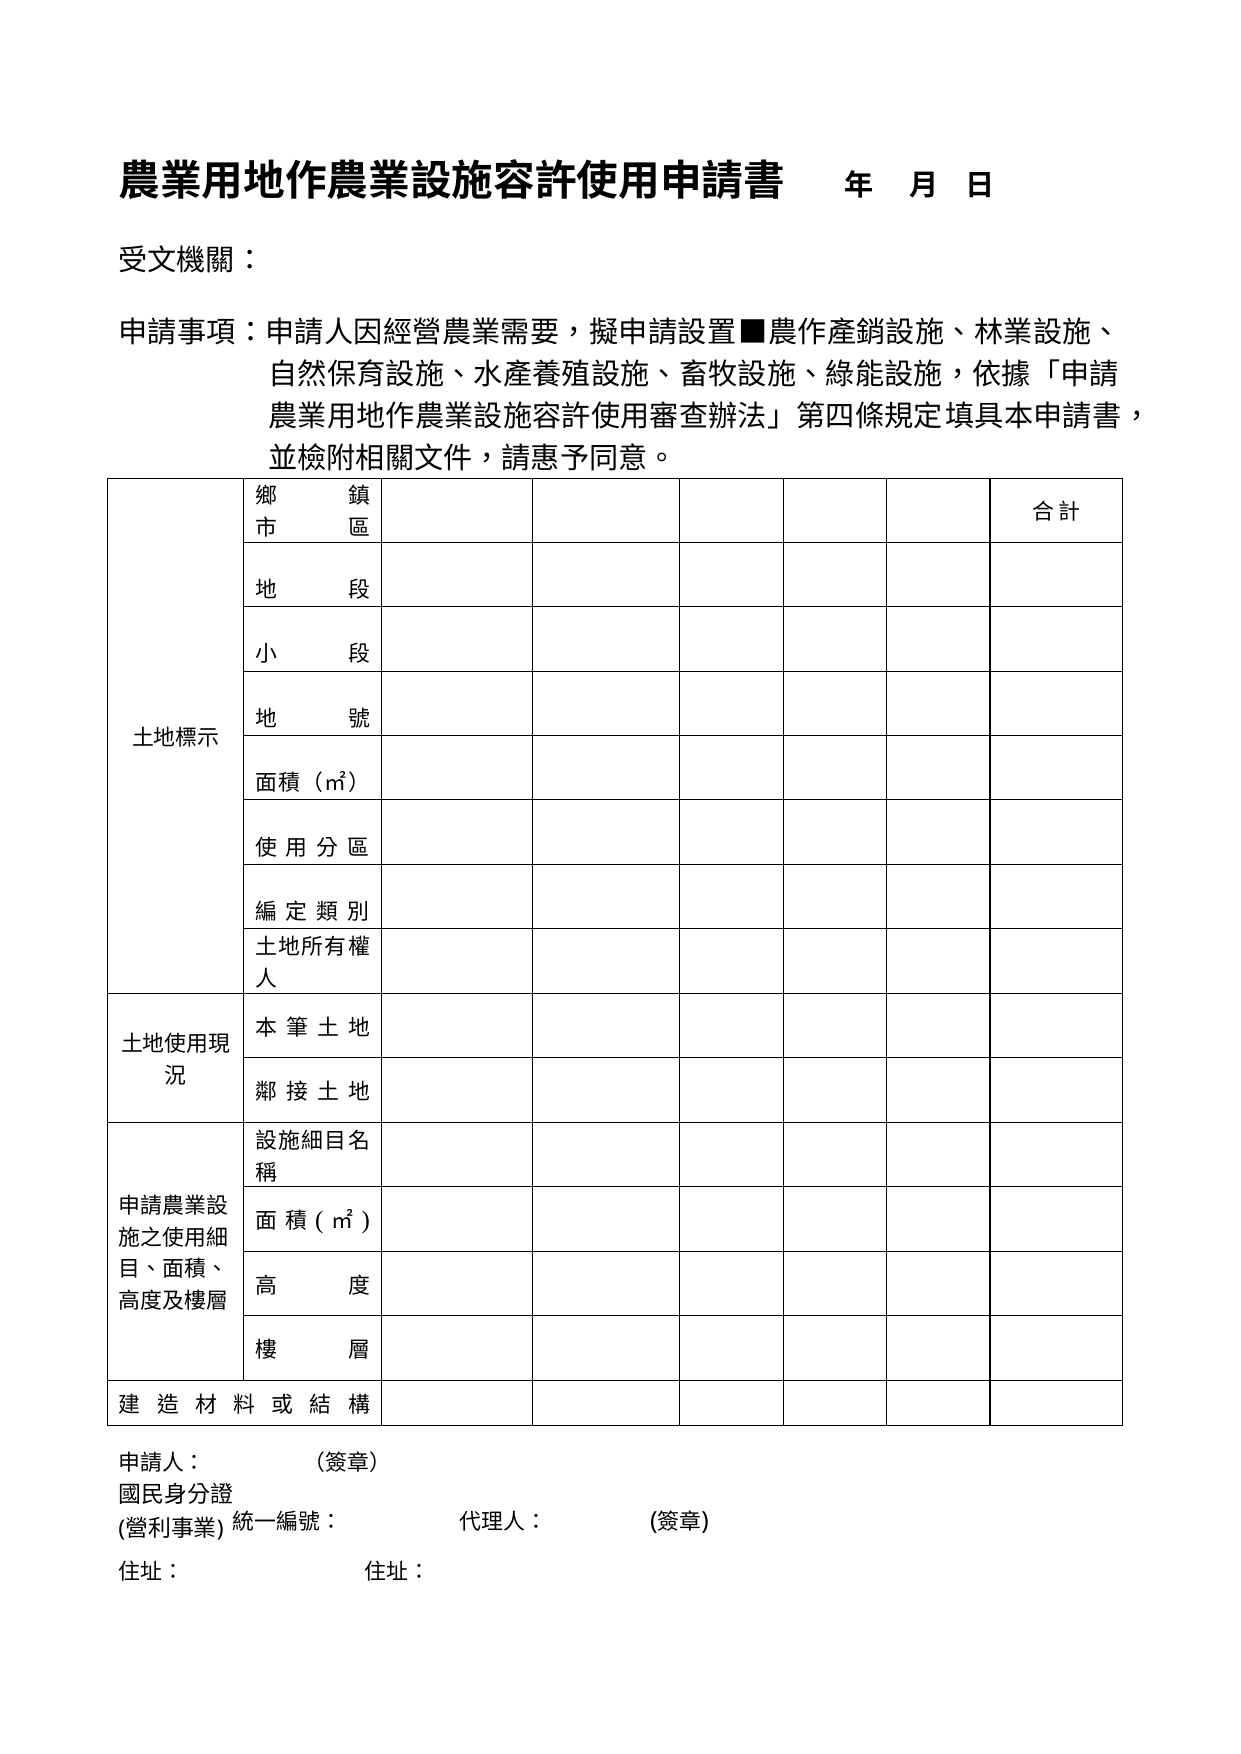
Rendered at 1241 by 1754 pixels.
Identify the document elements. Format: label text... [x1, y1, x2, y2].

table_cell [784, 865, 886, 928]
table_cell [533, 1316, 679, 1380]
table_cell [991, 865, 1122, 928]
table_cell [991, 543, 1122, 606]
table_cell 面積（㎡） [244, 736, 381, 799]
table_cell 地號 [244, 672, 381, 735]
table_cell 土地使用現況 [108, 994, 243, 1122]
table_cell [680, 865, 783, 928]
table_cell [784, 1187, 886, 1251]
table_cell [382, 1187, 532, 1251]
table_cell [784, 800, 886, 864]
table_cell 地段 [244, 543, 381, 606]
table_cell [991, 800, 1122, 864]
text 受文機關： [118, 237, 1122, 279]
table_cell [680, 1252, 783, 1315]
table_cell [382, 1252, 532, 1315]
table_cell 使用分區 [244, 800, 381, 864]
table_header [533, 479, 679, 542]
table_cell [533, 1123, 679, 1186]
table_cell [784, 736, 886, 799]
table_cell [680, 543, 783, 606]
table_cell [533, 736, 679, 799]
table_cell [533, 800, 679, 864]
text 申請事項：申請人因經營農業需要，擬申請設置■農作產銷設施、林業設施、自然保育設施、水產養殖設施、畜牧設施、綠能設施，依據「申請農業用地作農業設施容許使用審查辦法」第四條規定填具本申請書，並檢附相關文件，請惠予同意。 [118, 308, 1122, 477]
table_header 合 計 [991, 479, 1122, 542]
table_cell 編定類別 [244, 865, 381, 928]
table_cell [991, 1058, 1122, 1122]
table_cell [887, 929, 989, 993]
table_cell [382, 736, 532, 799]
table_cell [991, 736, 1122, 799]
table_cell [382, 929, 532, 993]
table_cell [887, 1316, 989, 1380]
table_cell [991, 1316, 1122, 1380]
text 住址： 住址： [118, 1554, 1122, 1586]
table_cell [887, 607, 989, 671]
table_cell [991, 672, 1122, 735]
table_cell [991, 929, 1122, 993]
table_cell [680, 1187, 783, 1251]
table_cell 建造材料或結構 [108, 1381, 381, 1425]
table_cell [887, 672, 989, 735]
table_cell [887, 1123, 989, 1186]
text 農業用地作農業設施容許使用申請書 年 月 日 [118, 147, 1122, 208]
table_cell [784, 994, 886, 1057]
table_cell [784, 1123, 886, 1186]
table_cell [680, 929, 783, 993]
table_cell [784, 1252, 886, 1315]
table_cell 申請農業設施之使用細目、面積、高度及樓層 [108, 1123, 243, 1380]
table_header [680, 479, 783, 542]
table_cell [887, 994, 989, 1057]
table_cell [382, 607, 532, 671]
table_cell [991, 994, 1122, 1057]
table_cell [680, 1316, 783, 1380]
table_cell [533, 1058, 679, 1122]
table_cell [382, 1381, 532, 1425]
table_cell [784, 672, 886, 735]
table_cell [784, 543, 886, 606]
table_cell [382, 543, 532, 606]
table_cell 設施細目名稱 [244, 1123, 381, 1186]
table_cell [991, 1381, 1122, 1425]
table_cell [887, 800, 989, 864]
table_cell [680, 1381, 783, 1425]
table_cell [680, 994, 783, 1057]
table_cell [382, 1123, 532, 1186]
table_cell [887, 1252, 989, 1315]
table_header [887, 479, 989, 542]
table_cell [382, 672, 532, 735]
table_cell [887, 865, 989, 928]
table_cell [382, 865, 532, 928]
table_cell [991, 607, 1122, 671]
table_header 土地標示 [108, 479, 243, 993]
table_cell [382, 1058, 532, 1122]
table_cell [887, 1187, 989, 1251]
table_cell [680, 1123, 783, 1186]
text 申請人： （簽章） [118, 1444, 1122, 1476]
text 國民身分證(營利事業)統一編號： 代理人： (簽章) [118, 1476, 1122, 1543]
table_cell 高度 [244, 1252, 381, 1315]
table_cell [991, 1187, 1122, 1251]
table_cell [887, 736, 989, 799]
table_cell [382, 800, 532, 864]
table_header [784, 479, 886, 542]
table_header 鄉鎮 市區 [244, 479, 381, 542]
table_cell [533, 1381, 679, 1425]
table_cell 樓層 [244, 1316, 381, 1380]
table_cell [784, 607, 886, 671]
table_cell [784, 1381, 886, 1425]
table_cell [533, 1187, 679, 1251]
table_cell [680, 672, 783, 735]
table_cell [887, 1058, 989, 1122]
table_header [382, 479, 532, 542]
table_cell [533, 865, 679, 928]
table_cell [991, 1123, 1122, 1186]
table_cell [887, 543, 989, 606]
table_cell [533, 543, 679, 606]
table_cell [680, 800, 783, 864]
table_cell 本筆土地 [244, 994, 381, 1057]
table_cell 土地所有權人 [244, 929, 381, 993]
table_cell 鄰接土地 [244, 1058, 381, 1122]
table_cell [382, 1316, 532, 1380]
table_cell [533, 672, 679, 735]
table_cell [784, 1058, 886, 1122]
table_cell [382, 994, 532, 1057]
table_cell [533, 1252, 679, 1315]
table_cell [533, 929, 679, 993]
table_cell [680, 607, 783, 671]
table_cell [784, 1316, 886, 1380]
table_cell [680, 1058, 783, 1122]
table_cell 小段 [244, 607, 381, 671]
table_cell [533, 607, 679, 671]
table_cell [887, 1381, 989, 1425]
table_cell [680, 736, 783, 799]
table_cell [533, 994, 679, 1057]
table_cell 面積(㎡) [244, 1187, 381, 1251]
table_cell [784, 929, 886, 993]
table_cell [991, 1252, 1122, 1315]
